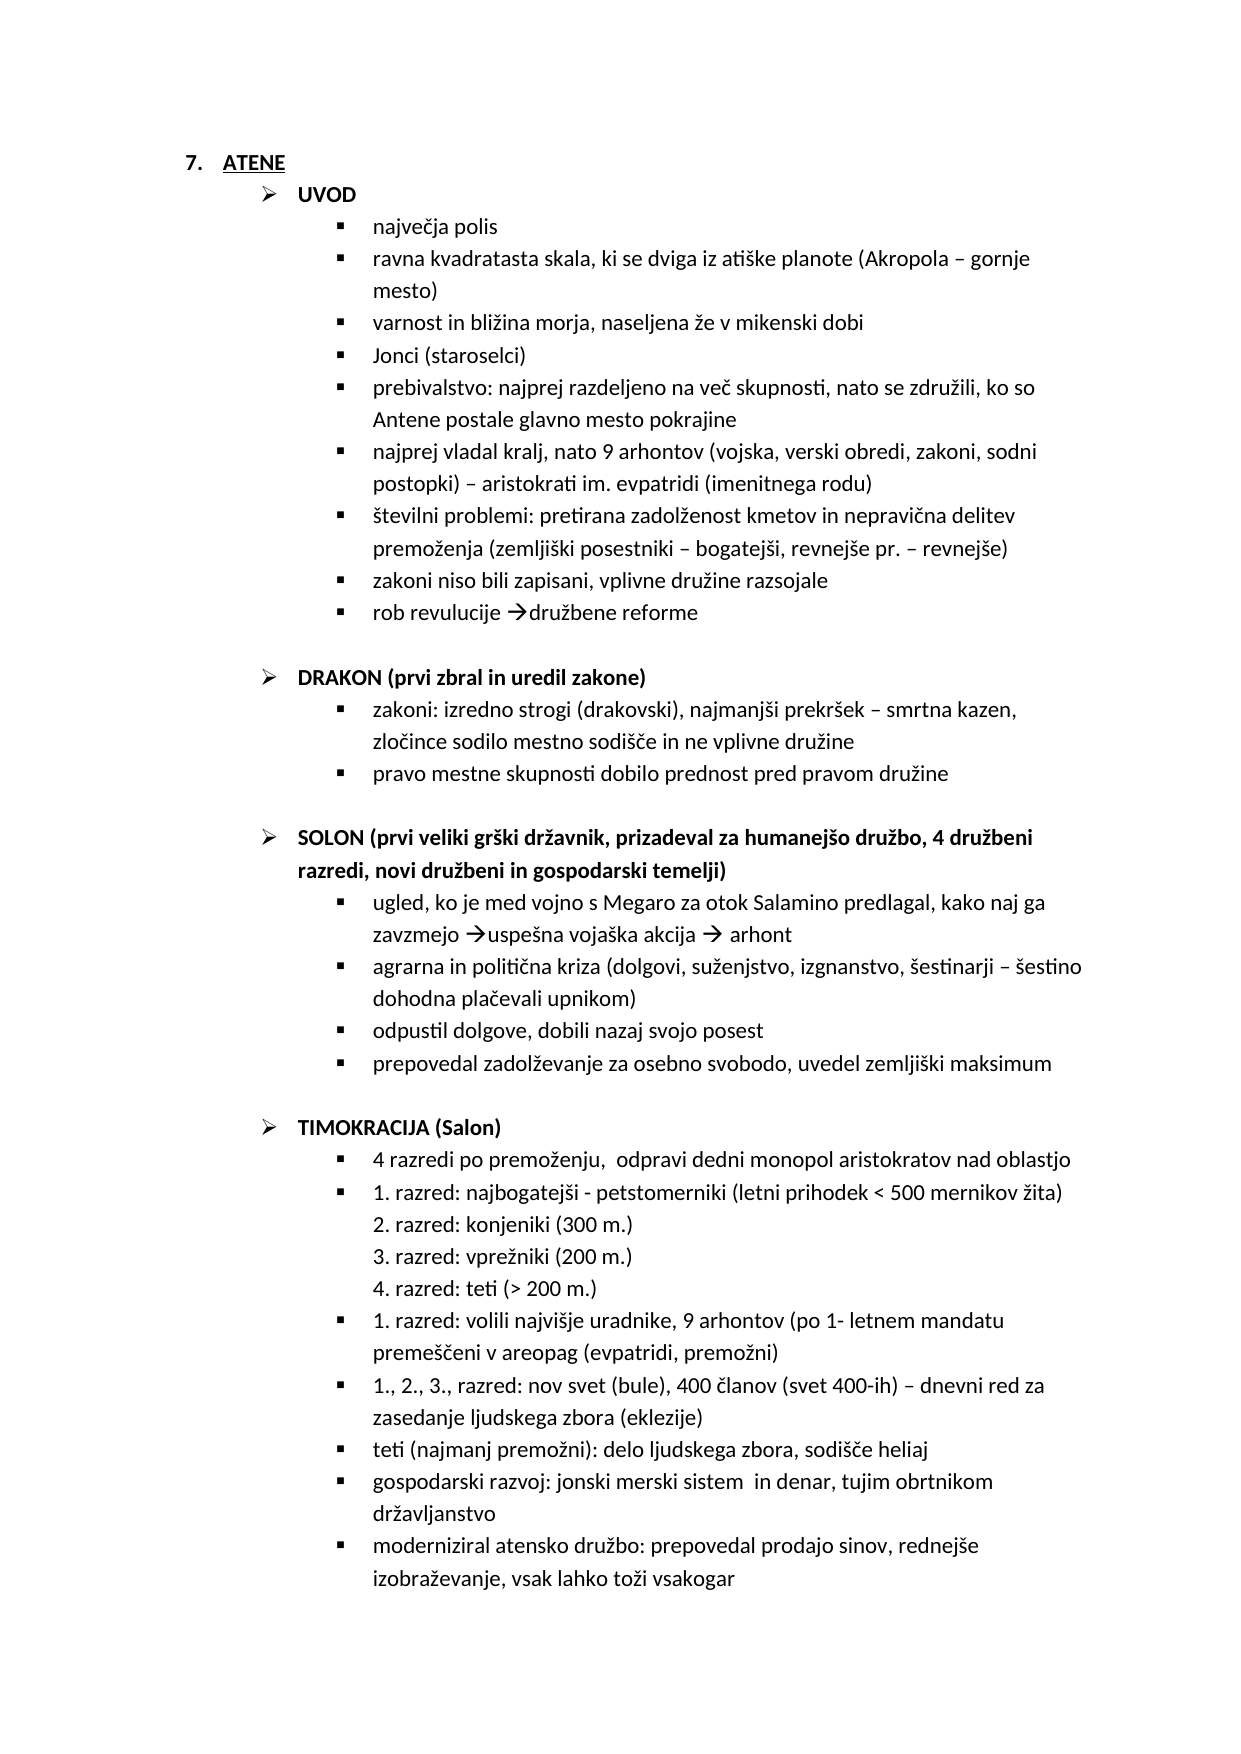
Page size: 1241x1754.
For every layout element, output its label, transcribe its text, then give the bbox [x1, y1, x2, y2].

list zakoni niso bili zapisani, vplivne družine razsojale [335, 566, 1093, 594]
list agrarna in politična kriza (dolgovi, suženjstvo, izgnanstvo, šestinarji – šestino dohodna plačevali upnikom) [335, 952, 1093, 1012]
list prepovedal zadolževanje za osebno svobodo, uvedel zemljiški maksimum [335, 1049, 1093, 1077]
list največja polis [335, 212, 1093, 240]
list 1. razred: najbogatejši - petstomerniki (letni prihodek < 500 mernikov žita) [335, 1178, 1093, 1206]
list 1., 2., 3., razred: nov svet (bule), 400 članov (svet 400-ih) – dnevni red za zasedanje ljudskega zbora (eklezije) [335, 1371, 1093, 1431]
list ugled, ko je med vojno s Megaro za otok Salamino predlagal, kako naj ga zavzmejo uspešna vojaška akcija  arhont [335, 888, 1093, 948]
list SOLON (prvi veliki grški državnik, prizadeval za humanejšo družbo, 4 družbeni razredi, novi družbeni in gospodarski temelji) [260, 823, 1093, 884]
list Jonci (staroselci) [335, 341, 1093, 369]
list ATENE [185, 148, 1093, 176]
list teti (najmanj premožni): delo ljudskega zbora, sodišče heliaj [335, 1435, 1093, 1463]
list pravo mestne skupnosti dobilo prednost pred pravom družine [335, 759, 1093, 787]
list 2. razred: konjeniki (300 m.) [373, 1210, 1093, 1238]
list 4. razred: teti (> 200 m.) [373, 1274, 1093, 1302]
list prebivalstvo: najprej razdeljeno na več skupnosti, nato se združili, ko so Antene postale glavno mesto pokrajine [335, 373, 1093, 433]
list najprej vladal kralj, nato 9 arhontov (vojska, verski obredi, zakoni, sodni postopki) – aristokrati im. evpatridi (imenitnega rodu) [335, 437, 1093, 497]
list DRAKON (prvi zbral in uredil zakone) [260, 663, 1093, 691]
list gospodarski razvoj: jonski merski sistem in denar, tujim obrtnikom državljanstvo [335, 1467, 1093, 1527]
list ravna kvadratasta skala, ki se dviga iz atiške planote (Akropola – gornje mesto) [335, 244, 1093, 304]
list varnost in bližina morja, naseljena že v mikenski dobi [335, 308, 1093, 337]
list UVOD [260, 180, 1093, 208]
list rob revulucije družbene reforme [335, 598, 1093, 626]
list moderniziral atensko družbo: prepovedal prodajo sinov, rednejše izobraževanje, vsak lahko toži vsakogar [335, 1532, 1093, 1592]
list odpustil dolgove, dobili nazaj svojo posest [335, 1017, 1093, 1045]
list 3. razred: vprežniki (200 m.) [373, 1242, 1093, 1270]
list 1. razred: volili najvišje uradnike, 9 arhontov (po 1- letnem mandatu premeščeni v areopag (evpatridi, premožni) [335, 1306, 1093, 1367]
list 4 razredi po premoženju, odpravi dedni monopol aristokratov nad oblastjo [335, 1145, 1093, 1173]
list številni problemi: pretirana zadolženost kmetov in nepravična delitev premoženja (zemljiški posestniki – bogatejši, revnejše pr. – revnejše) [335, 502, 1093, 562]
list TIMOKRACIJA (Salon) [260, 1113, 1093, 1141]
list zakoni: izredno strogi (drakovski), najmanjši prekršek – smrtna kazen, zločince sodilo mestno sodišče in ne vplivne družine [335, 695, 1093, 755]
